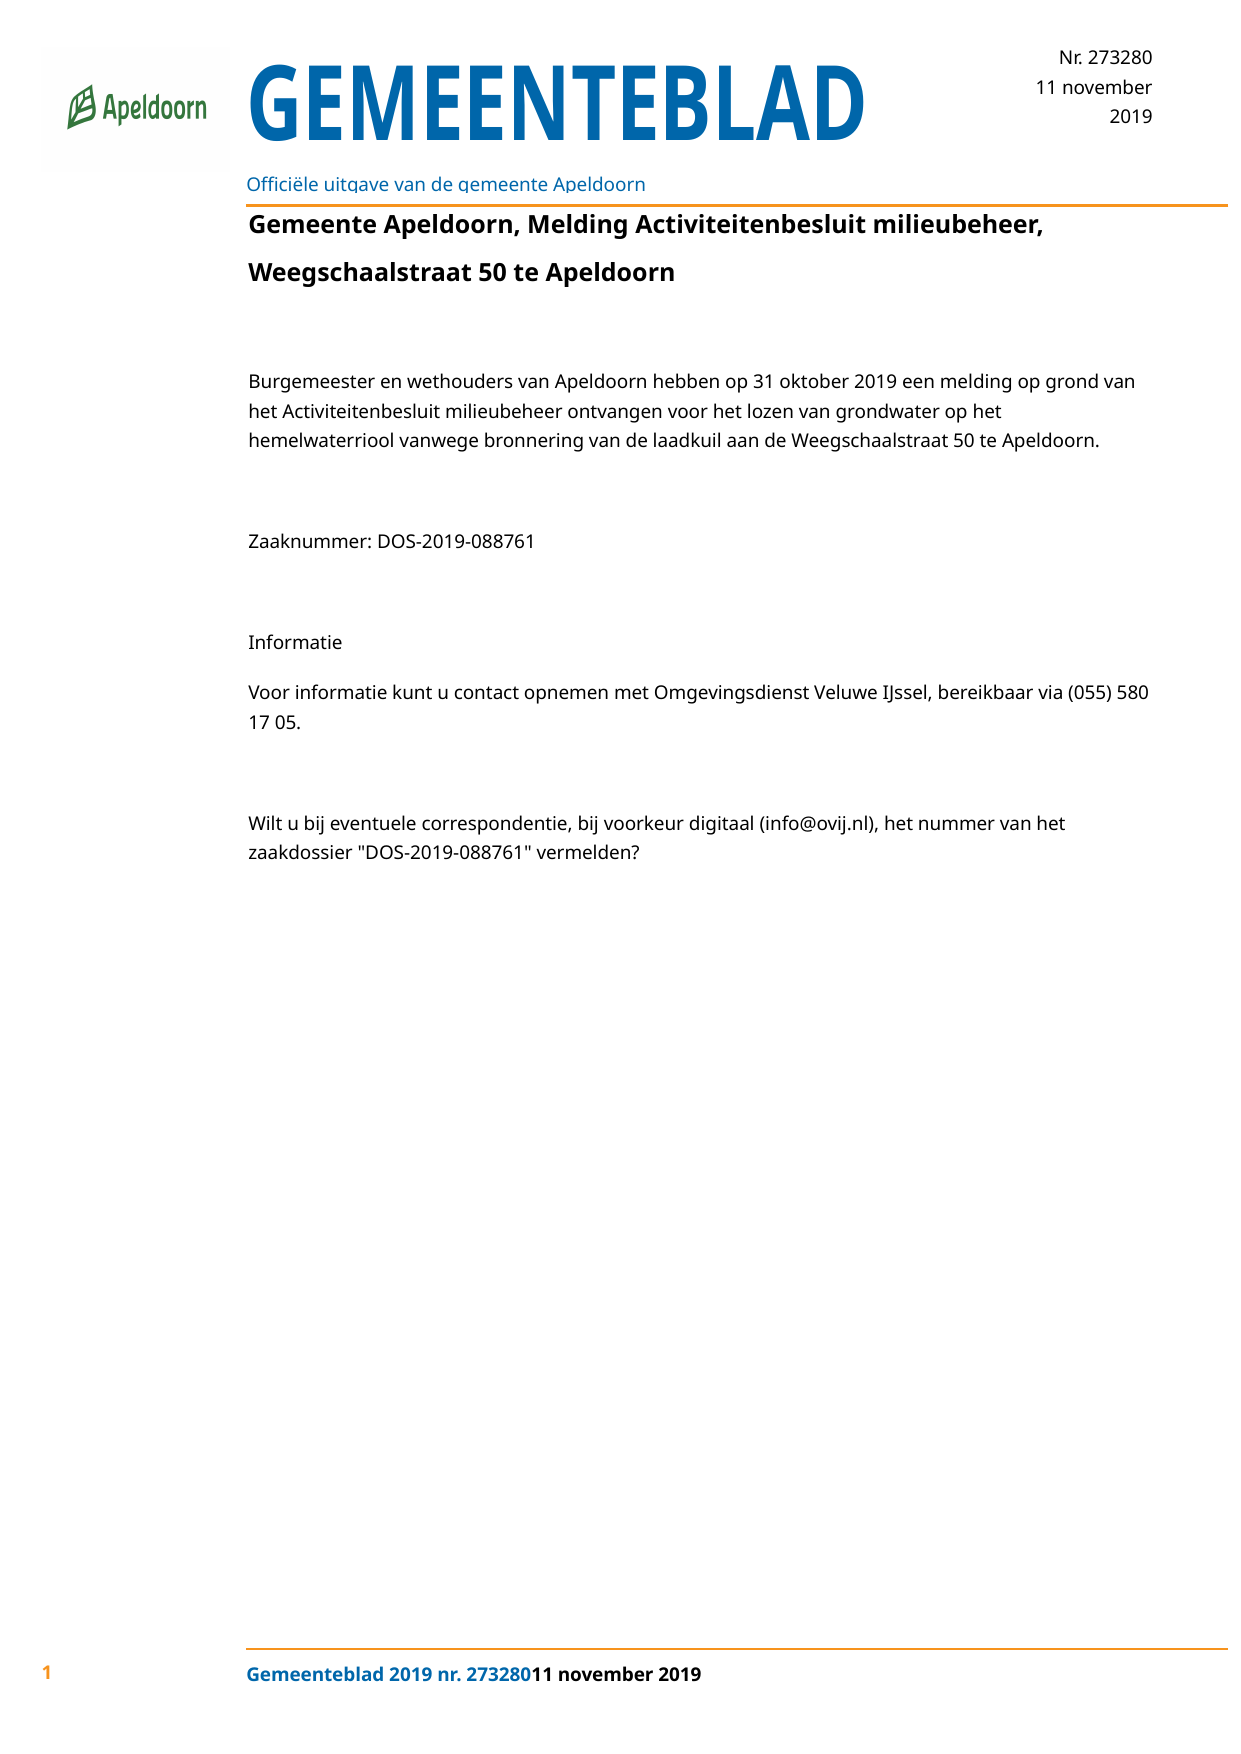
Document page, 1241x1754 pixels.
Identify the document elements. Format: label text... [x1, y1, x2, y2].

text Informatie [248, 629, 1152, 655]
text Zaaknummer: DOS-2019-088761 [248, 528, 1152, 554]
text Wilt u bij eventuele correspondentie, bij voorkeur digitaal (info@ovij.nl), het nummer van het zaakdossier "DOS-2019-088761" vermelden? [248, 810, 1152, 865]
text Burgemeester en wethouders van Apeldoorn hebben op 31 oktober 2019 een melding op grond van het Activiteitenbesluit milieubeheer ontvangen voor het lozen van grondwater op het hemelwaterriool vanwege bronnering van de laadkuil aan de Weegschaalstraat 50 te Apeldoorn. [248, 368, 1152, 453]
picture [41, 47, 231, 172]
text Gemeente Apeldoorn, Melding Activiteitenbesluit milieubeheer, Weegschaalstraat 50 te Apeldoorn [248, 207, 1152, 288]
text Voor informatie kunt u contact opnemen met Omgevingsdienst Veluwe IJssel, bereikbaar via (055) 580 17 05. [248, 679, 1152, 735]
